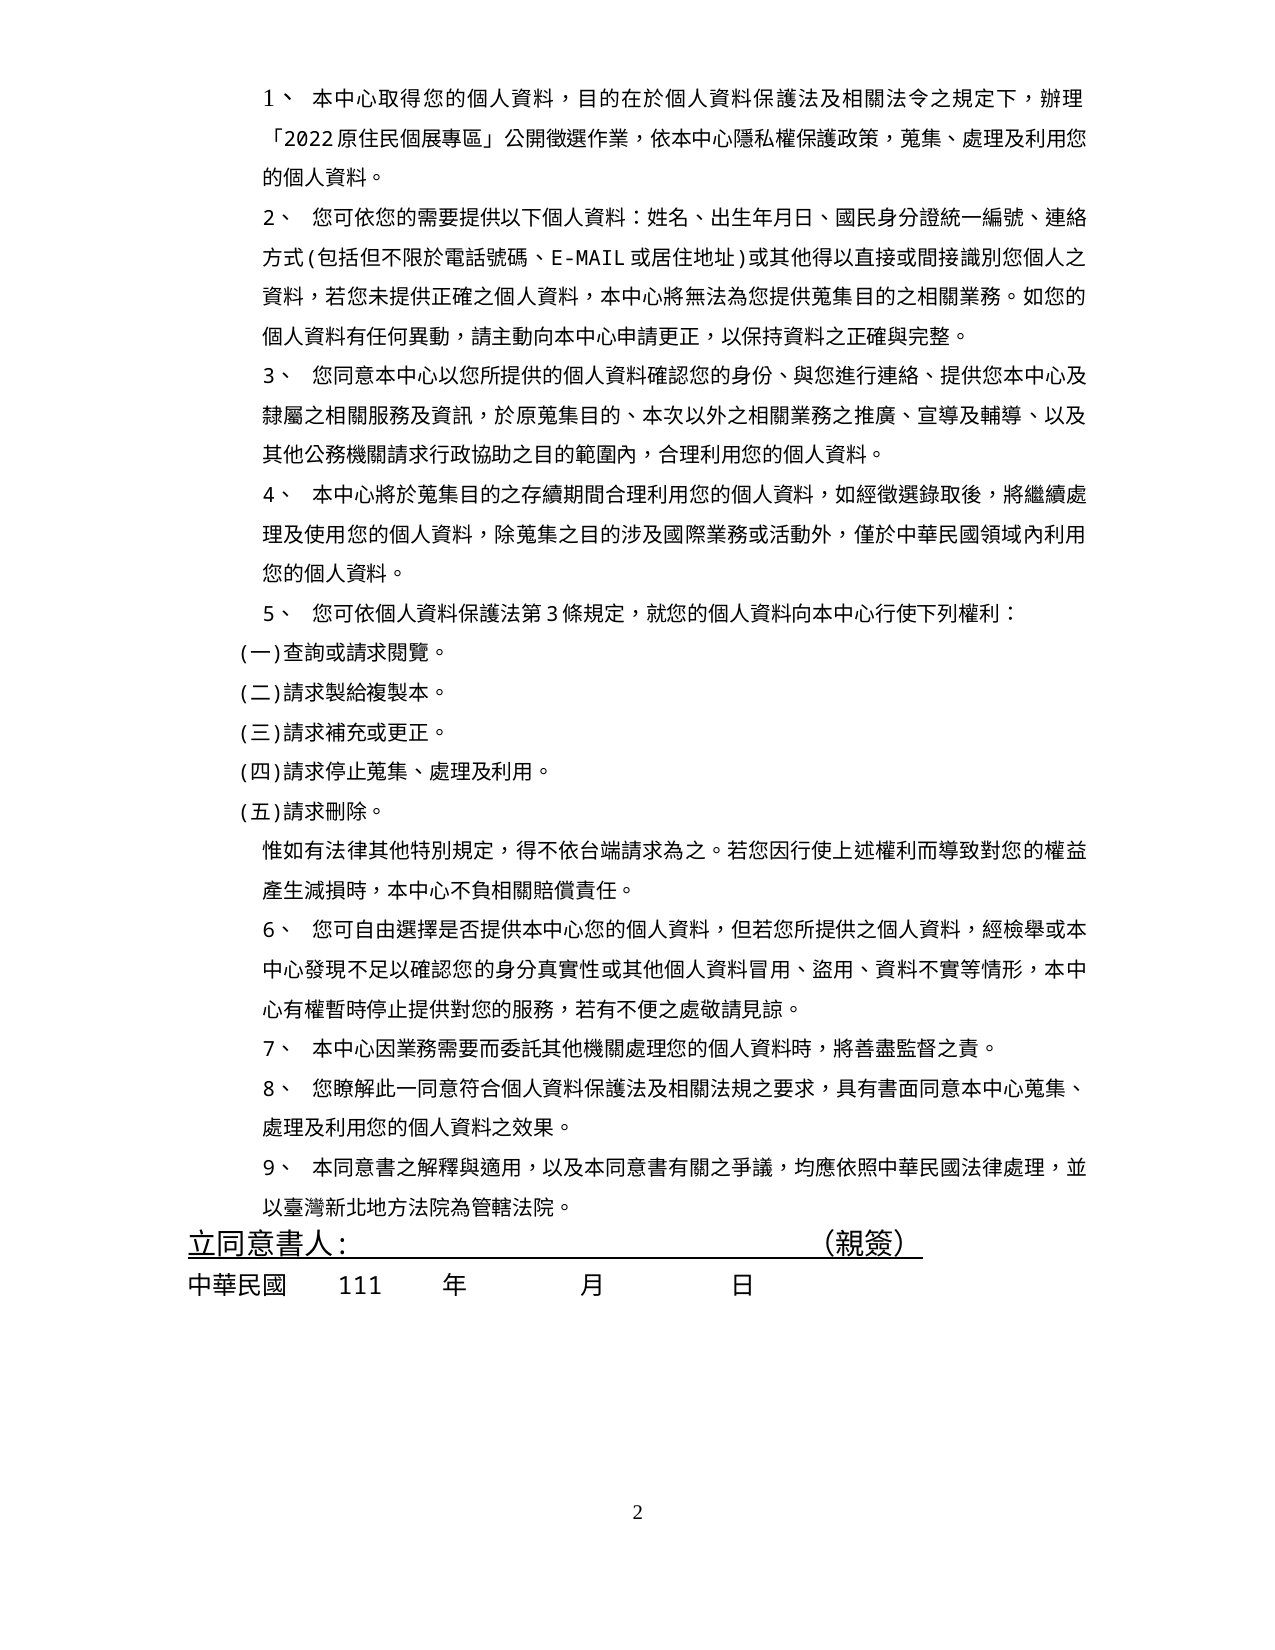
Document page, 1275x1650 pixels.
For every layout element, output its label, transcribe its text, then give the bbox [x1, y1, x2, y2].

list 您可依個人資料保護法第3條規定，就您的個人資料向本中心行使下列權利： [262, 589, 1087, 629]
text (五)請求刪除。 [237, 787, 1087, 827]
text 立同意書人: （親簽） [187, 1223, 1087, 1262]
list 您瞭解此一同意符合個人資料保護法及相關法規之要求，具有書面同意本中心蒐集、處理及利用您的個人資料之效果。 [262, 1064, 1087, 1144]
list 本中心將於蒐集目的之存續期間合理利用您的個人資料，如經徵選錄取後，將繼續處理及使用您的個人資料，除蒐集之目的涉及國際業務或活動外，僅於中華民國領域內利用您的個人資料。 [262, 471, 1087, 589]
list 本同意書之解釋與適用，以及本同意書有關之爭議，均應依照中華民國法律處理，並以臺灣新北地方法院為管轄法院。 [262, 1144, 1087, 1223]
list 您可依您的需要提供以下個人資料：姓名、出生年月日、國民身分證統一編號、連絡方式(包括但不限於電話號碼、E-MAIL或居住地址)或其他得以直接或間接識別您個人之資料，若您未提供正確之個人資料，本中心將無法為您提供蒐集目的之相關業務。如您的個人資料有任何異動，請主動向本中心申請更正，以保持資料之正確與完整。 [262, 194, 1087, 352]
list 您同意本中心以您所提供的個人資料確認您的身份、與您進行連絡、提供您本中心及隸屬之相關服務及資訊，於原蒐集目的、本次以外之相關業務之推廣、宣導及輔導、以及其他公務機關請求行政協助之目的範圍內，合理利用您的個人資料。 [262, 352, 1087, 471]
list 您可自由選擇是否提供本中心您的個人資料，但若您所提供之個人資料，經檢舉或本中心發現不足以確認您的身分真實性或其他個人資料冒用、盜用、資料不實等情形，本中心有權暫時停止提供對您的服務，若有不便之處敬請見諒。 [262, 906, 1087, 1025]
text (三)請求補充或更正。 [237, 708, 1087, 748]
text (一)查詢或請求閱覽。 [237, 629, 1087, 669]
text (二)請求製給複製本。 [237, 669, 1087, 708]
list 本中心取得您的個人資料，目的在於個人資料保護法及相關法令之規定下，辦理「2022原住民個展專區」公開徵選作業，依本中心隱私權保護政策，蒐集、處理及利用您的個人資料。 [262, 75, 1087, 194]
list 本中心因業務需要而委託其他機關處理您的個人資料時，將善盡監督之責。 [262, 1025, 1087, 1064]
text (四)請求停止蒐集、處理及利用。 [237, 748, 1087, 787]
text 中華民國 111 年 月 日 [187, 1262, 1087, 1302]
text 惟如有法律其他特別規定，得不依台端請求為之。若您因行使上述權利而導致對您的權益產生減損時，本中心不負相關賠償責任。 [262, 827, 1087, 906]
